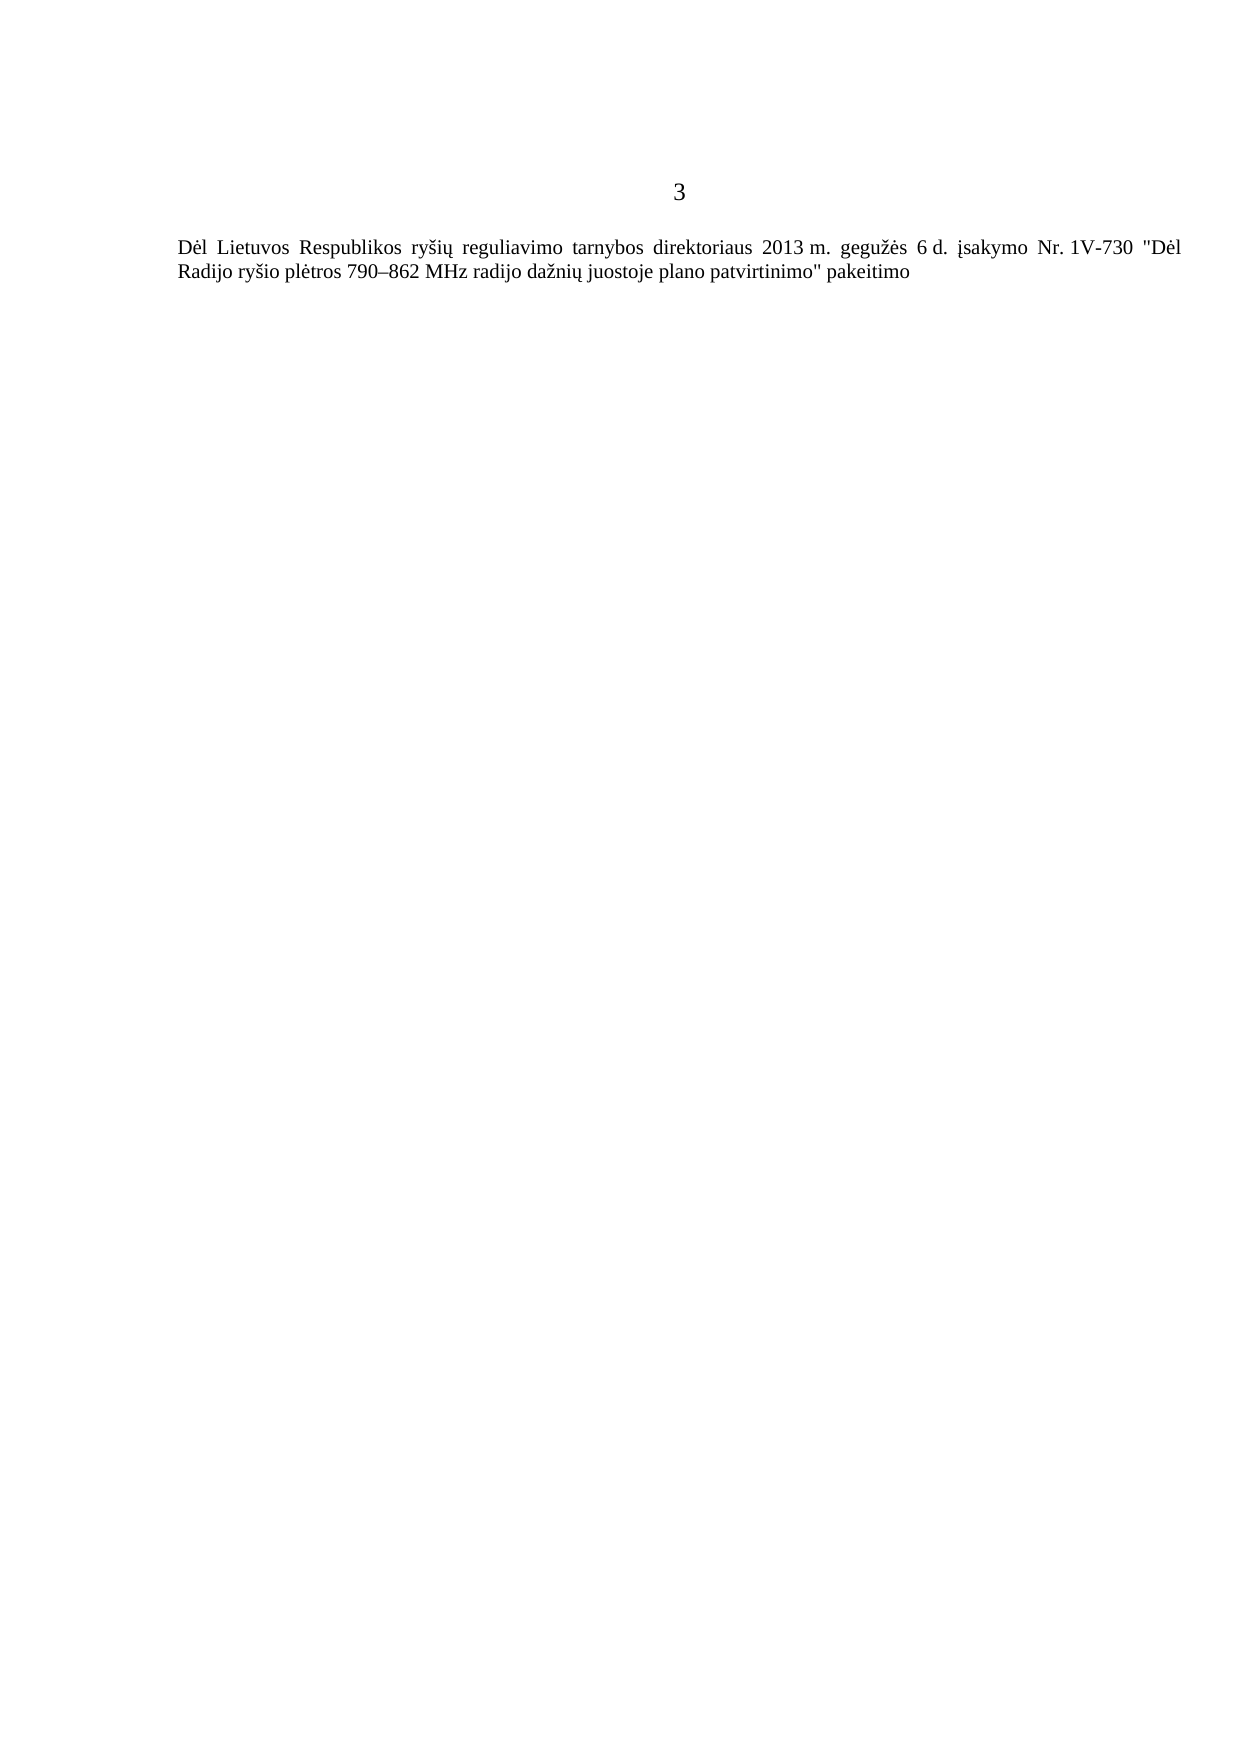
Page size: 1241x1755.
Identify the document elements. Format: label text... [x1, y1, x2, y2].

text Dėl Lietuvos Respublikos ryšių reguliavimo tarnybos direktoriaus 2013 m. gegužės 6 d. įsakymo Nr. 1V-730 "Dėl Radijo ryšio plėtros 790–862 MHz radijo dažnių juostoje plano patvirtinimo" pakeitimo [177, 235, 1181, 283]
